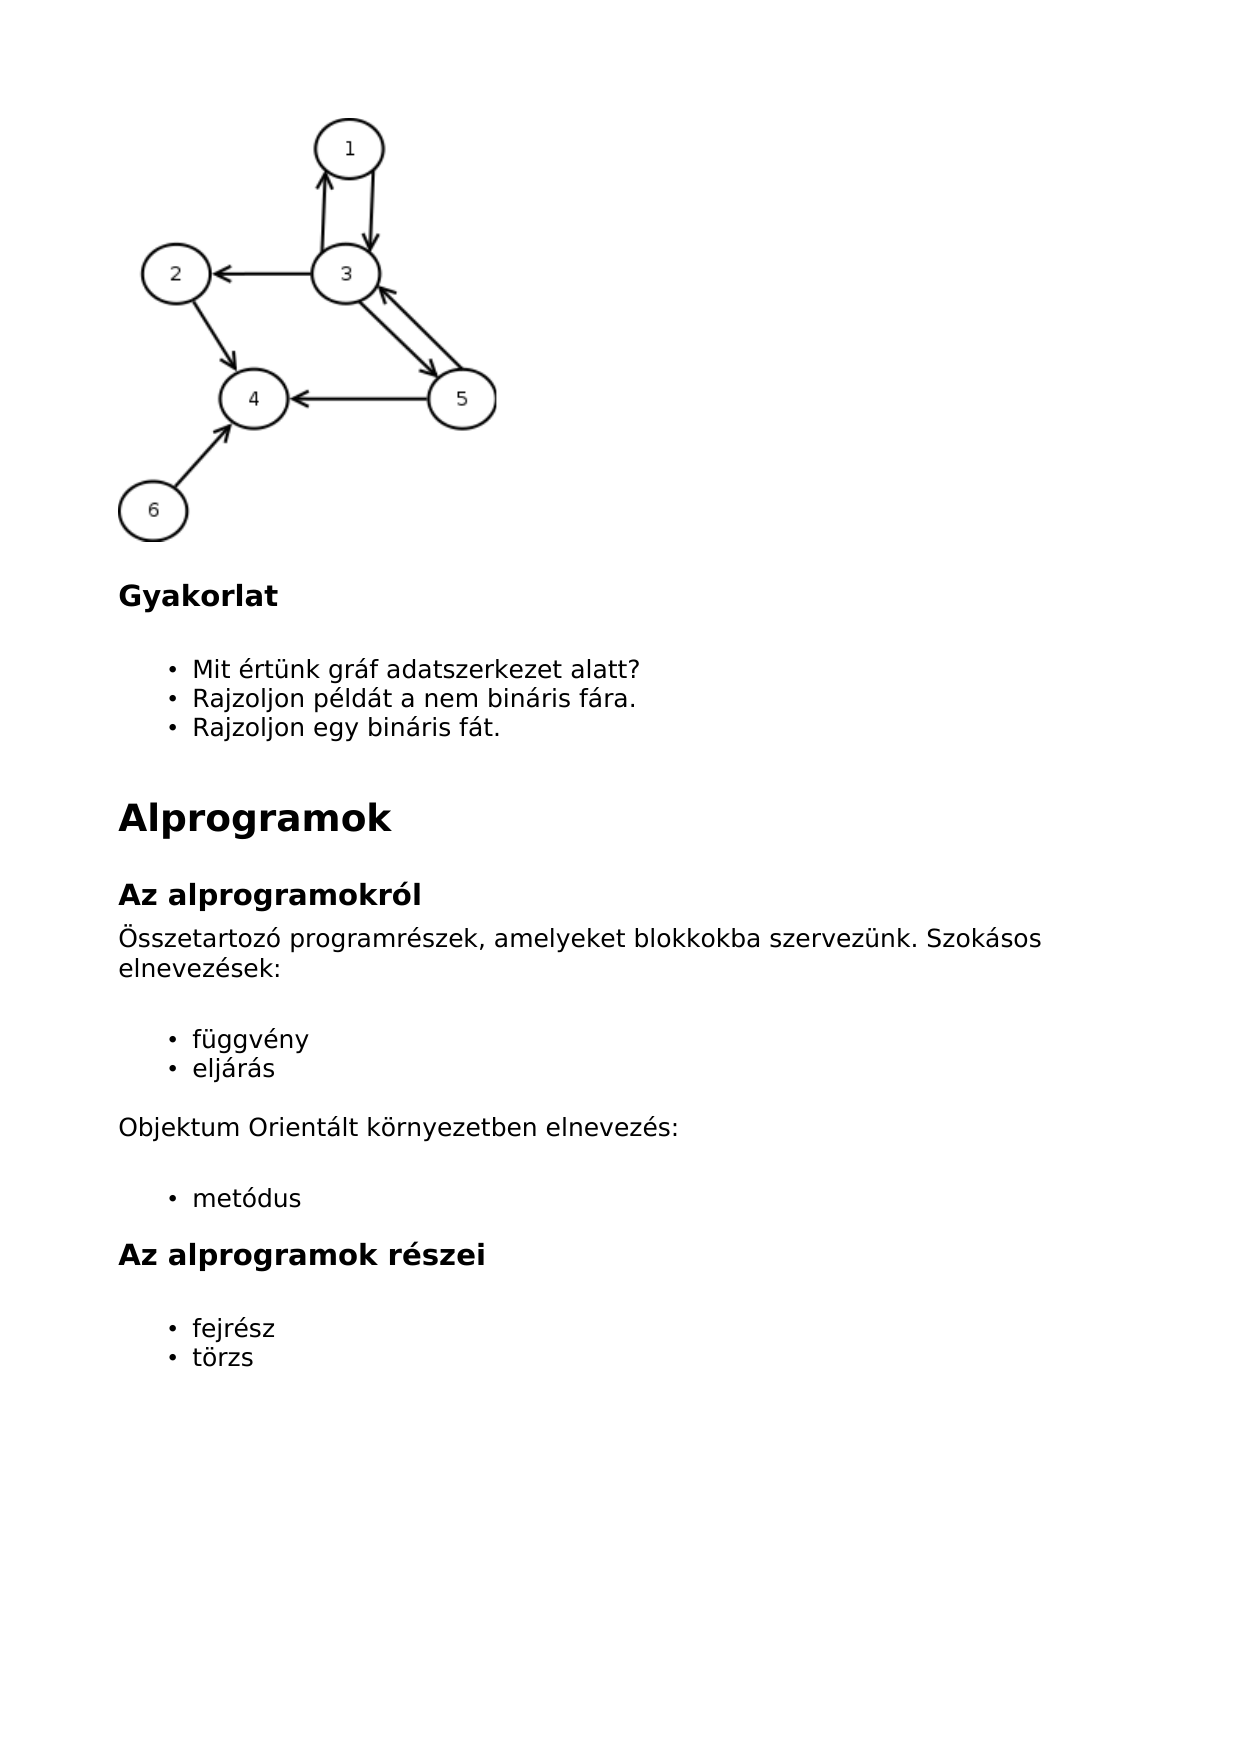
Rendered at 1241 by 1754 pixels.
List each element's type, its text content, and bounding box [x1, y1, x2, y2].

list eljárás [177, 1054, 1122, 1083]
subtitle Az alprogramok részei [118, 1238, 1122, 1272]
list Mit értünk gráf adatszerkezet alatt? [177, 655, 1122, 684]
picture [118, 118, 497, 542]
subtitle Alprogramok [118, 797, 1122, 841]
subtitle Gyakorlat [118, 579, 1122, 613]
subtitle Az alprogramokról [118, 878, 1122, 912]
text Összetartozó programrészek, amelyeket blokkokba szervezünk. Szokásos elnevezések: [118, 924, 1122, 983]
list függvény [177, 1025, 1122, 1054]
list Rajzoljon példát a nem bináris fára. [177, 684, 1122, 713]
list törzs [177, 1343, 1122, 1372]
list fejrész [177, 1314, 1122, 1343]
list metódus [177, 1184, 1122, 1213]
list Rajzoljon egy bináris fát. [177, 713, 1122, 742]
text Objektum Orientált környezetben elnevezés: [118, 1113, 1122, 1142]
